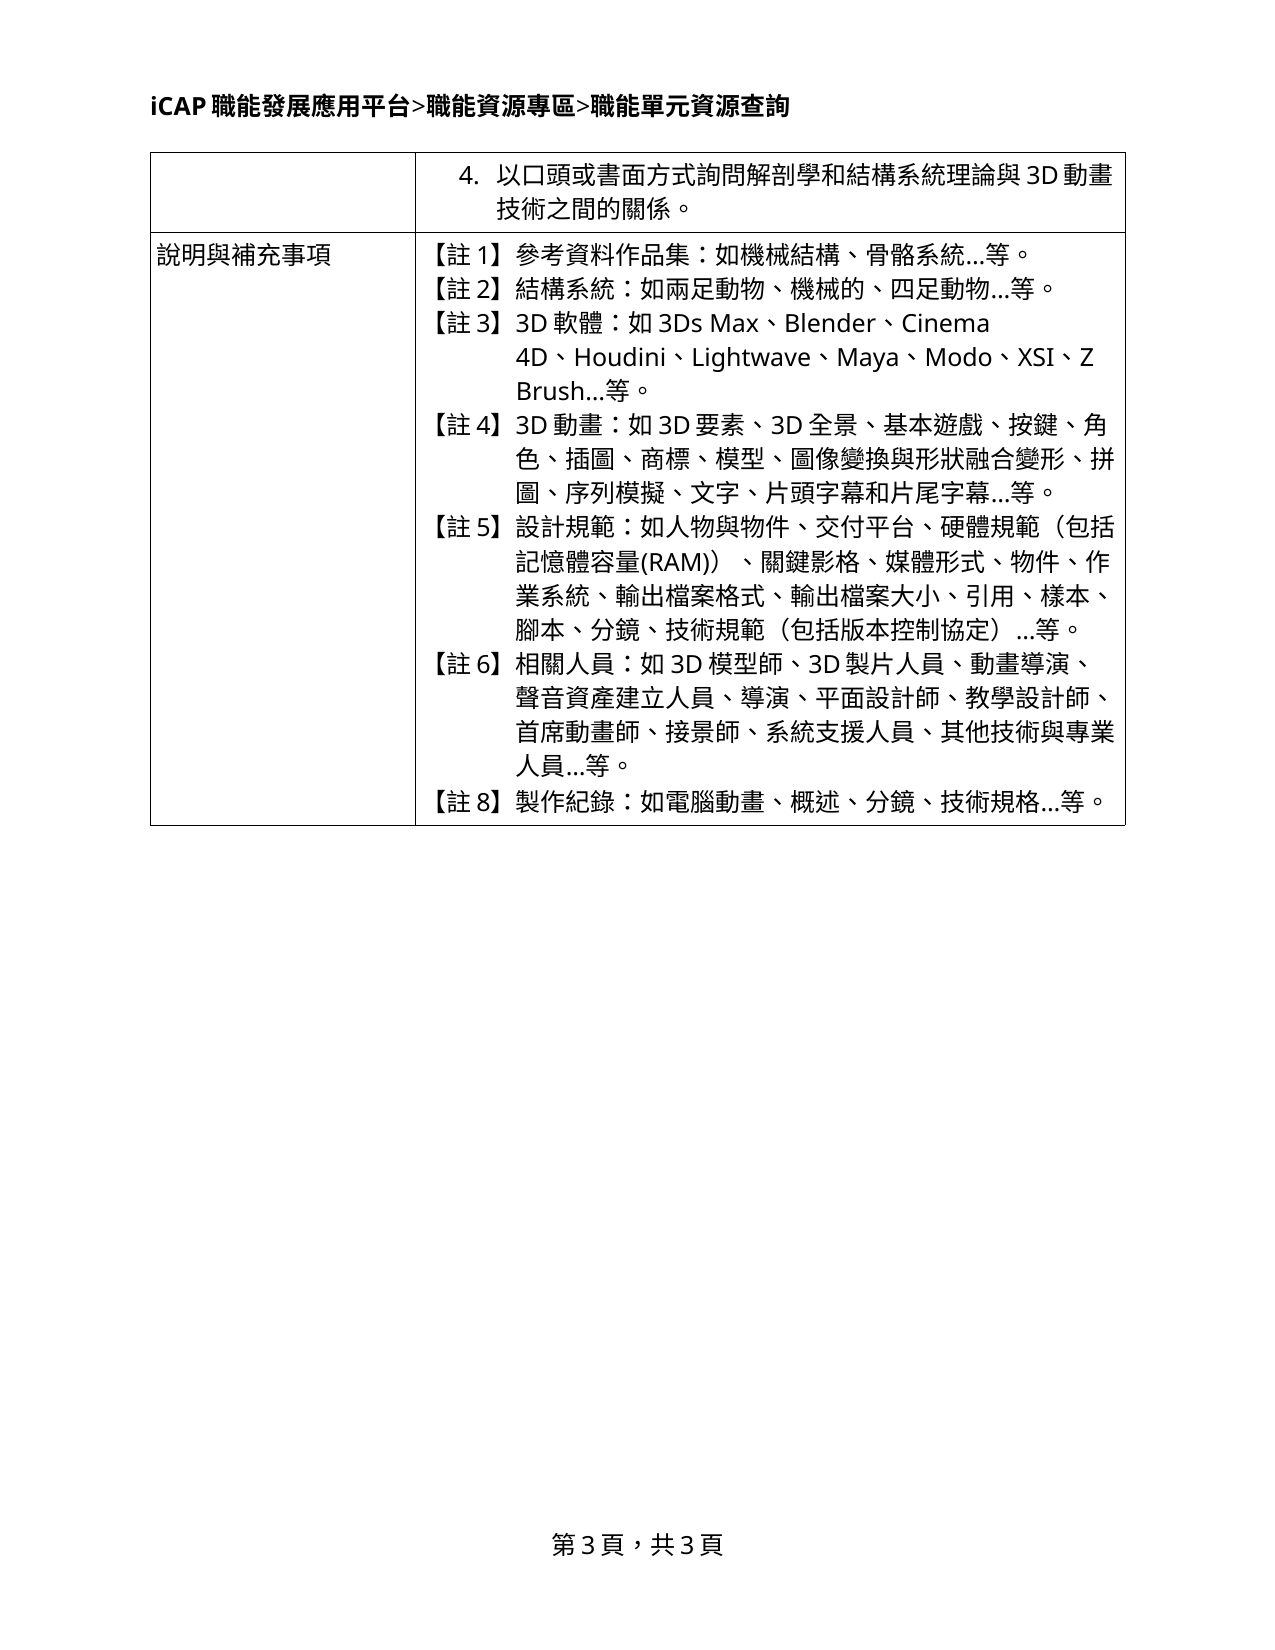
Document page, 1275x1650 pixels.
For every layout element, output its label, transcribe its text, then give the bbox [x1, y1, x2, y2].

table_cell 一、評量證據 設計、實作與管理物件骨架。 使用與優化骨架‭/‬結構與動畫控制，以達到最好的效果。 建構層次結構以製定具體的控制措施。 結合與優化物件骨架/幾何結構。 建立3D數位動畫序列的骨架模型。 符合製作交期。 二、評量情境與資源 電腦硬體、軟體、遊戲引擎與檔案儲存。 版權與智慧財產法。 職業安全衛生法規與企業政策。 當有需要時，能取得合適的學習與評估支援。 為有特殊需求的人士變更設備。 三、評量方法 檢視個案研究。 作業案例評估。 直接觀察身為製作團隊成員的候選人。 以口頭或書面方式詢問解剖學和結構系統理論與3D動畫技術之間的關係。 [416, 153, 1125, 232]
table_cell 說明與補充事項 [151, 233, 415, 824]
table_cell 【註1】參考資料作品集：如機械結構、骨骼系統…等。 【註2】結構系統：如兩足動物、機械的、四足動物…等。 【註3】3D軟體：如3Ds Max、Blender、Cinema 4D、Houdini、Lightwave、Maya、Modo、XSI、Z Brush…等。 【註4】3D動畫：如3D要素、3D全景、基本遊戲、按鍵、角色、插圖、商標、模型、圖像變換與形狀融合變形、拼圖、序列模擬、文字、片頭字幕和片尾字幕…等。 【註5】設計規範：如人物與物件、交付平台、硬體規範（包括記憶體容量(RAM)）、關鍵影格、媒體形式、物件、作業系統、輸出檔案格式、輸出檔案大小、引用、樣本、腳本、分鏡、技術規範（包括版本控制協定）…等。 【註6】相關人員：如3D模型師、3D製片人員、動畫導演、聲音資產建立人員、導演、平面設計師、教學設計師、首席動畫師、接景師、系統支援人員、其他技術與專業人員…等。 【註8】製作紀錄：如電腦動畫、概述、分鏡、技術規格…等。 [416, 233, 1125, 824]
table_cell [151, 153, 415, 232]
